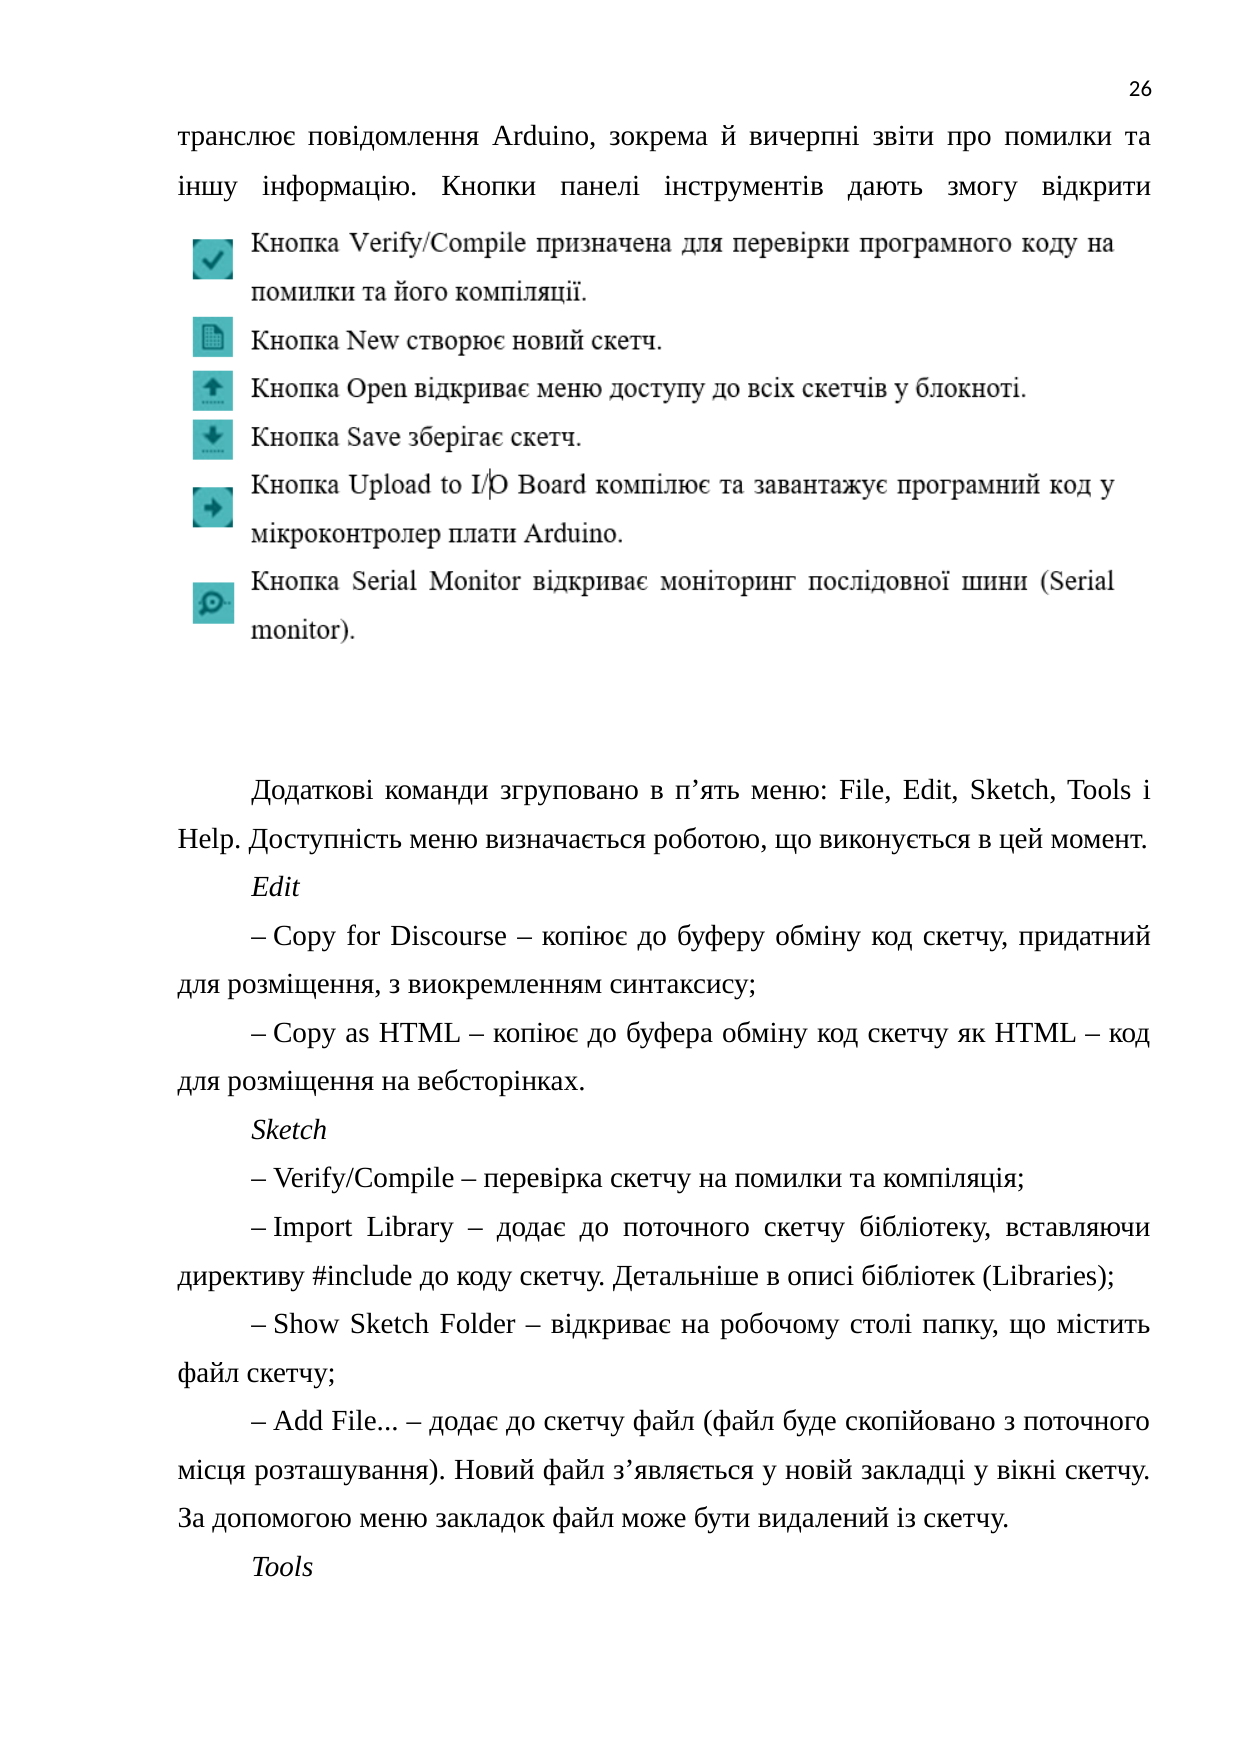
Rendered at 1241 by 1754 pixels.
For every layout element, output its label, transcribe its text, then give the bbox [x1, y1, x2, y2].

text – Copy as HTML – копіює до буфера обміну код скетчу як HTML – код для розміщення на вебсторінках. [177, 1015, 1152, 1097]
text Sketch [177, 1112, 1152, 1146]
text Tools [177, 1549, 1152, 1582]
text – Add File... – додає до скетчу файл (файл буде скопійовано з поточного місця розташування). Новий файл з’являється у новій закладці у вікні скетчу. За допомогою меню закладок файл може бути видалений із скетчу. [177, 1403, 1152, 1534]
text Edit [177, 869, 1152, 903]
text – Copy for Discourse – копіює до буферу обміну код скетчу, придатний для розміщення, з виокремленням синтаксису; [177, 918, 1152, 1000]
picture [148, 214, 1191, 660]
text – Show Sketch Folder – відкриває на робочому столі папку, що містить файл скетчу; [177, 1306, 1152, 1388]
text Програма, написана в середовищі Arduino, має назву скетч. Скетч пишуть у текстовому редакторові, що має інструменти пошуку/заміни, вирізання/вставлення тексту. Під час експорту чи збереження проєкту в ділянці повідомлень з’являються повідомлення, а також можуть висвітлюватися помилки, які виникли. Вікно виводу тексту (консоль) транслює повідомлення Arduino, зокрема й вичерпні звіти про помилки та іншу інформацію. Кнопки панелі інструментів дають змогу відкрити моніторинг послідовної шини, перевірити та записати програму, відкрити, створити і зберегти скетч. [177, 118, 1152, 214]
text Додаткові команди згруповано в п’ять меню: File, Edit, Sketch, Tools і Help. Доступність меню визначається роботою, що виконується в цей момент. [177, 772, 1152, 854]
text – Import Library – додає до поточного скетчу бібліотеку, вставляючи директиву #include до коду скетчу. Детальніше в описі бібліотек (Libraries); [177, 1209, 1152, 1291]
text – Verify/Compile – перевірка скетчу на помилки та компіляція; [177, 1161, 1152, 1194]
